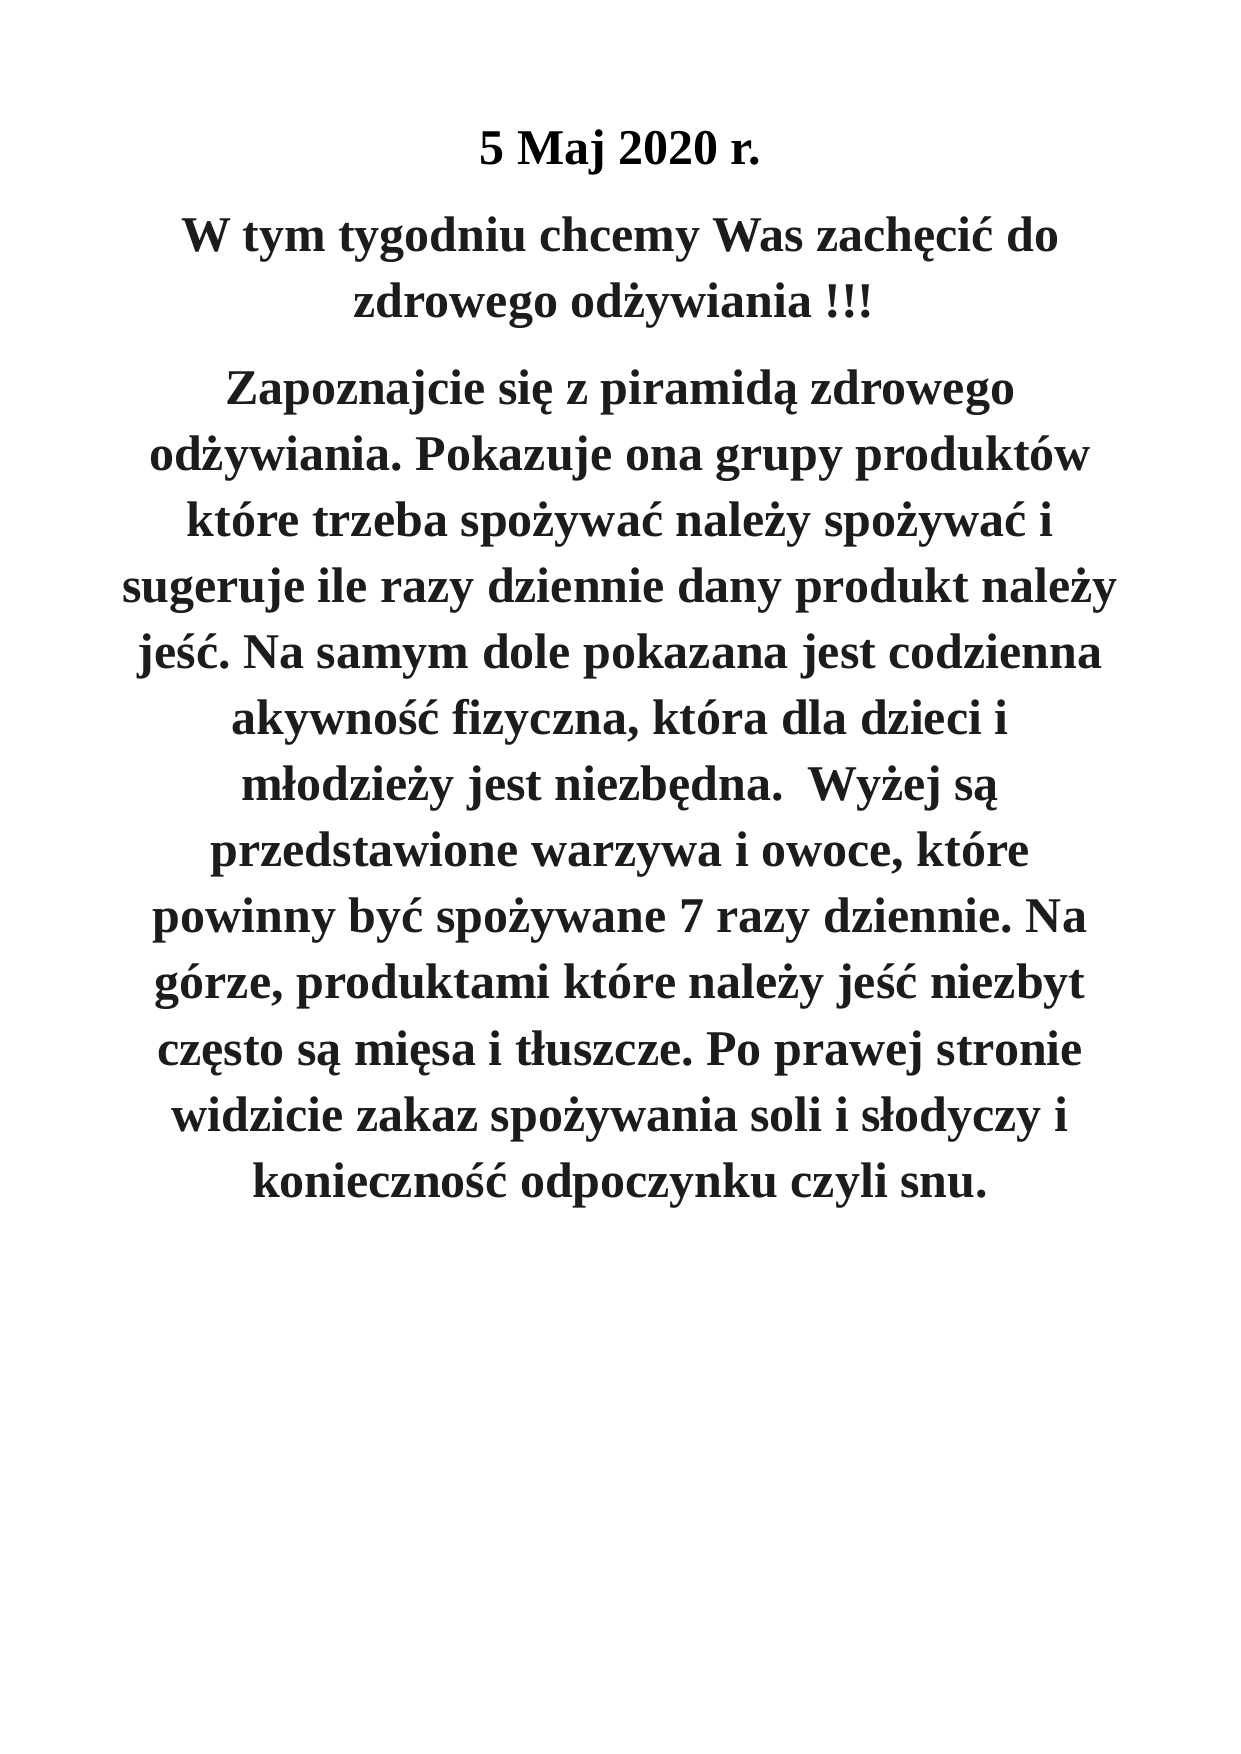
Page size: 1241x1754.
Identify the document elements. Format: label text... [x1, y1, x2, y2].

text Zapoznajcie się z piramidą zdrowego odżywiania. Pokazuje ona grupy produktów które trzeba spożywać należy spożywać i sugeruje ile razy dziennie dany produkt należy jeść. Na samym dole pokazana jest codzienna akywność fizyczna, która dla dzieci i młodzieży jest niezbędna. Wyżej są przedstawione warzywa i owoce, które powinny być spożywane 7 razy dziennie. Na górze, produktami które należy jeść niezbyt często są mięsa i tłuszcze. Po prawej stronie widzicie zakaz spożywania soli i słodyczy i konieczność odpoczynku czyli snu. [118, 358, 1122, 1208]
text 5 Maj 2020 r. [118, 118, 1122, 176]
text W tym tygodniu chcemy Was zachęcić do zdrowego odżywiania !!! [118, 205, 1122, 328]
